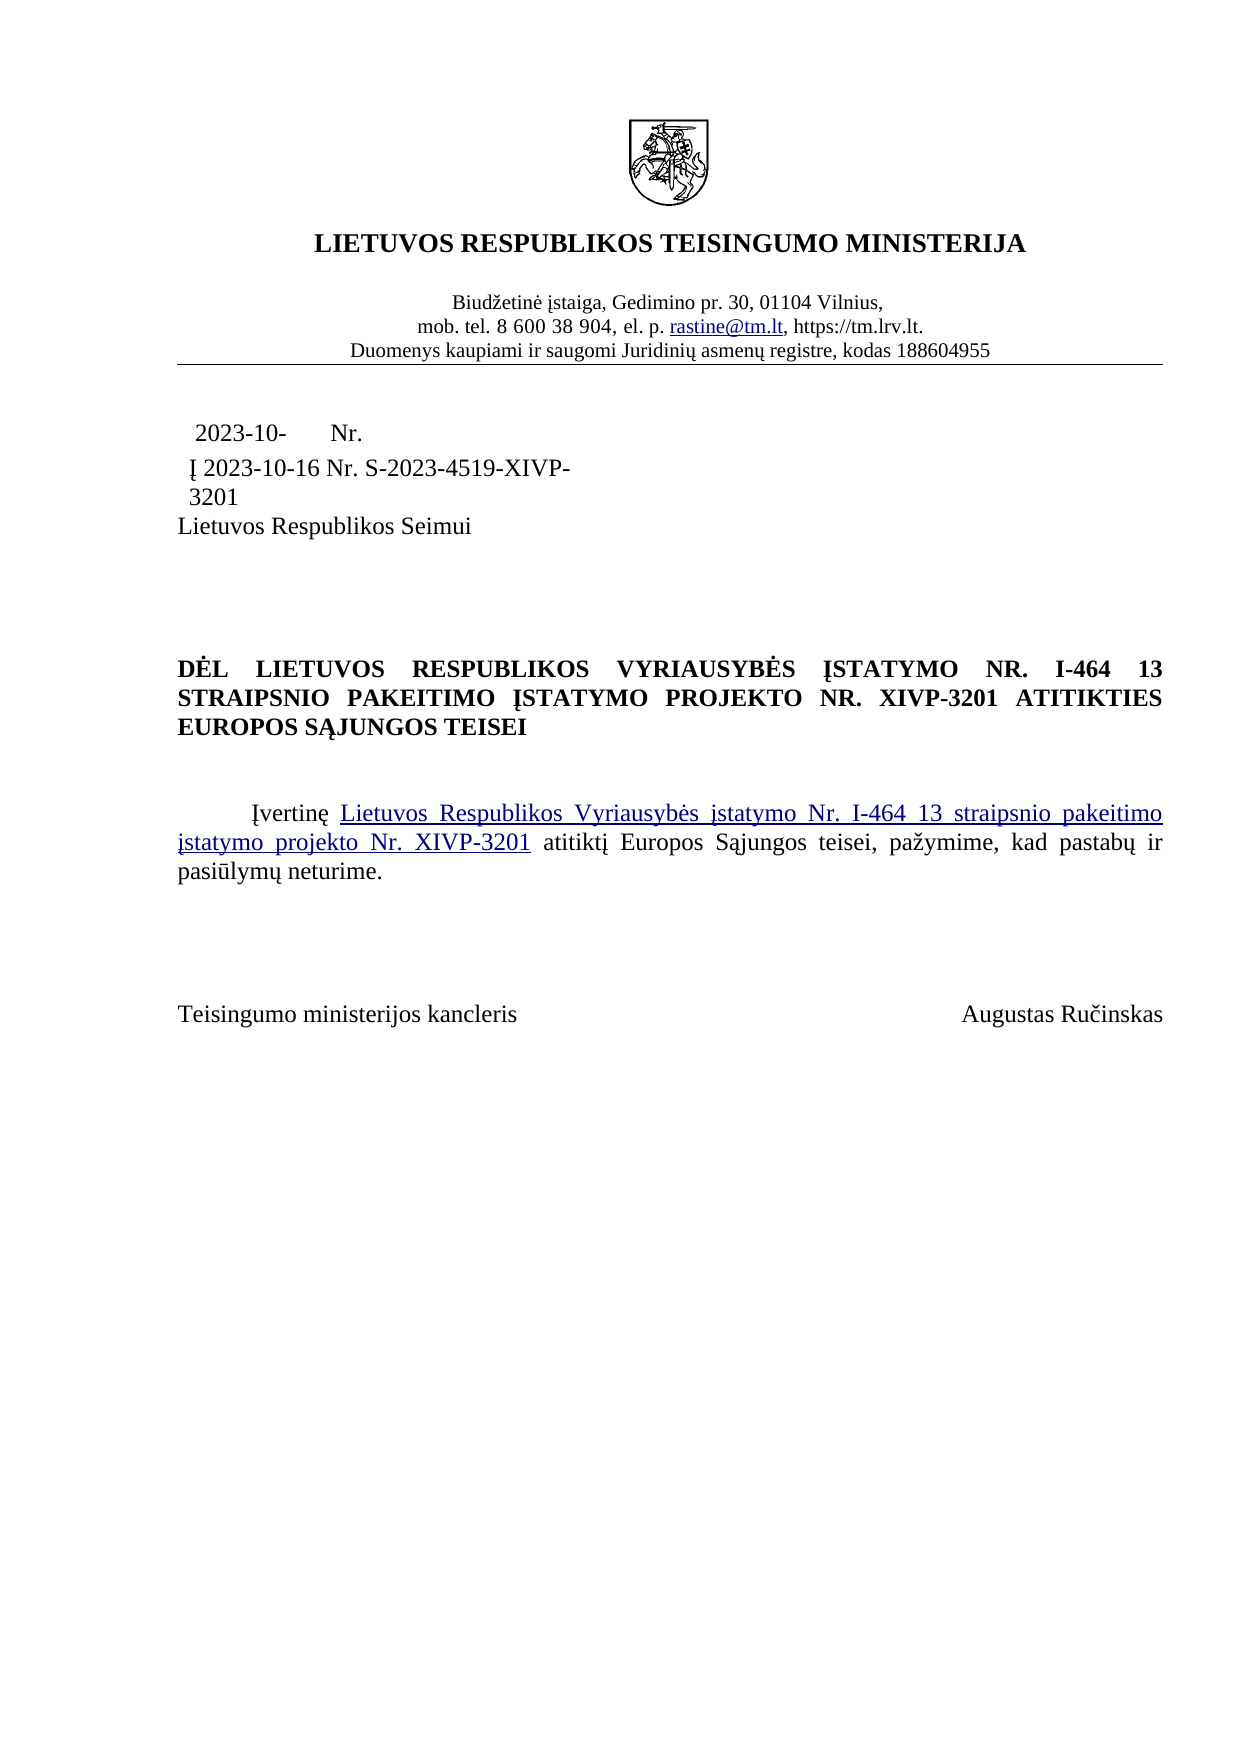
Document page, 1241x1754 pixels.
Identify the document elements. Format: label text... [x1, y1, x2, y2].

text Teisingumo ministerijos kancleris Augustas Ručinskas [177, 999, 1163, 1028]
table_header 2023-10- Nr. [177, 418, 603, 453]
text Įvertinę Lietuvos Respublikos Vyriausybės įstatymo Nr. I-464 13 straipsnio pakeitimo įstatymo projekto Nr. XIVP-3201 atitiktį Europos Sąjungos teisei, pažymime, kad pastabų ir pasiūlymų neturime. [177, 798, 1163, 884]
table_cell Į 2023-10-16 Nr. S-2023-4519-XIVP-3201 [177, 453, 603, 511]
text Lietuvos Respublikos Seimui [177, 511, 1163, 539]
text Dėl Lietuvos Respublikos Vyriausybės įstatymo Nr. I-464 13 straipsnio pakeitimo įstatymo projekto nr. XIVP-3201 atitikties Europos Sąjungos teisei [177, 654, 1163, 741]
